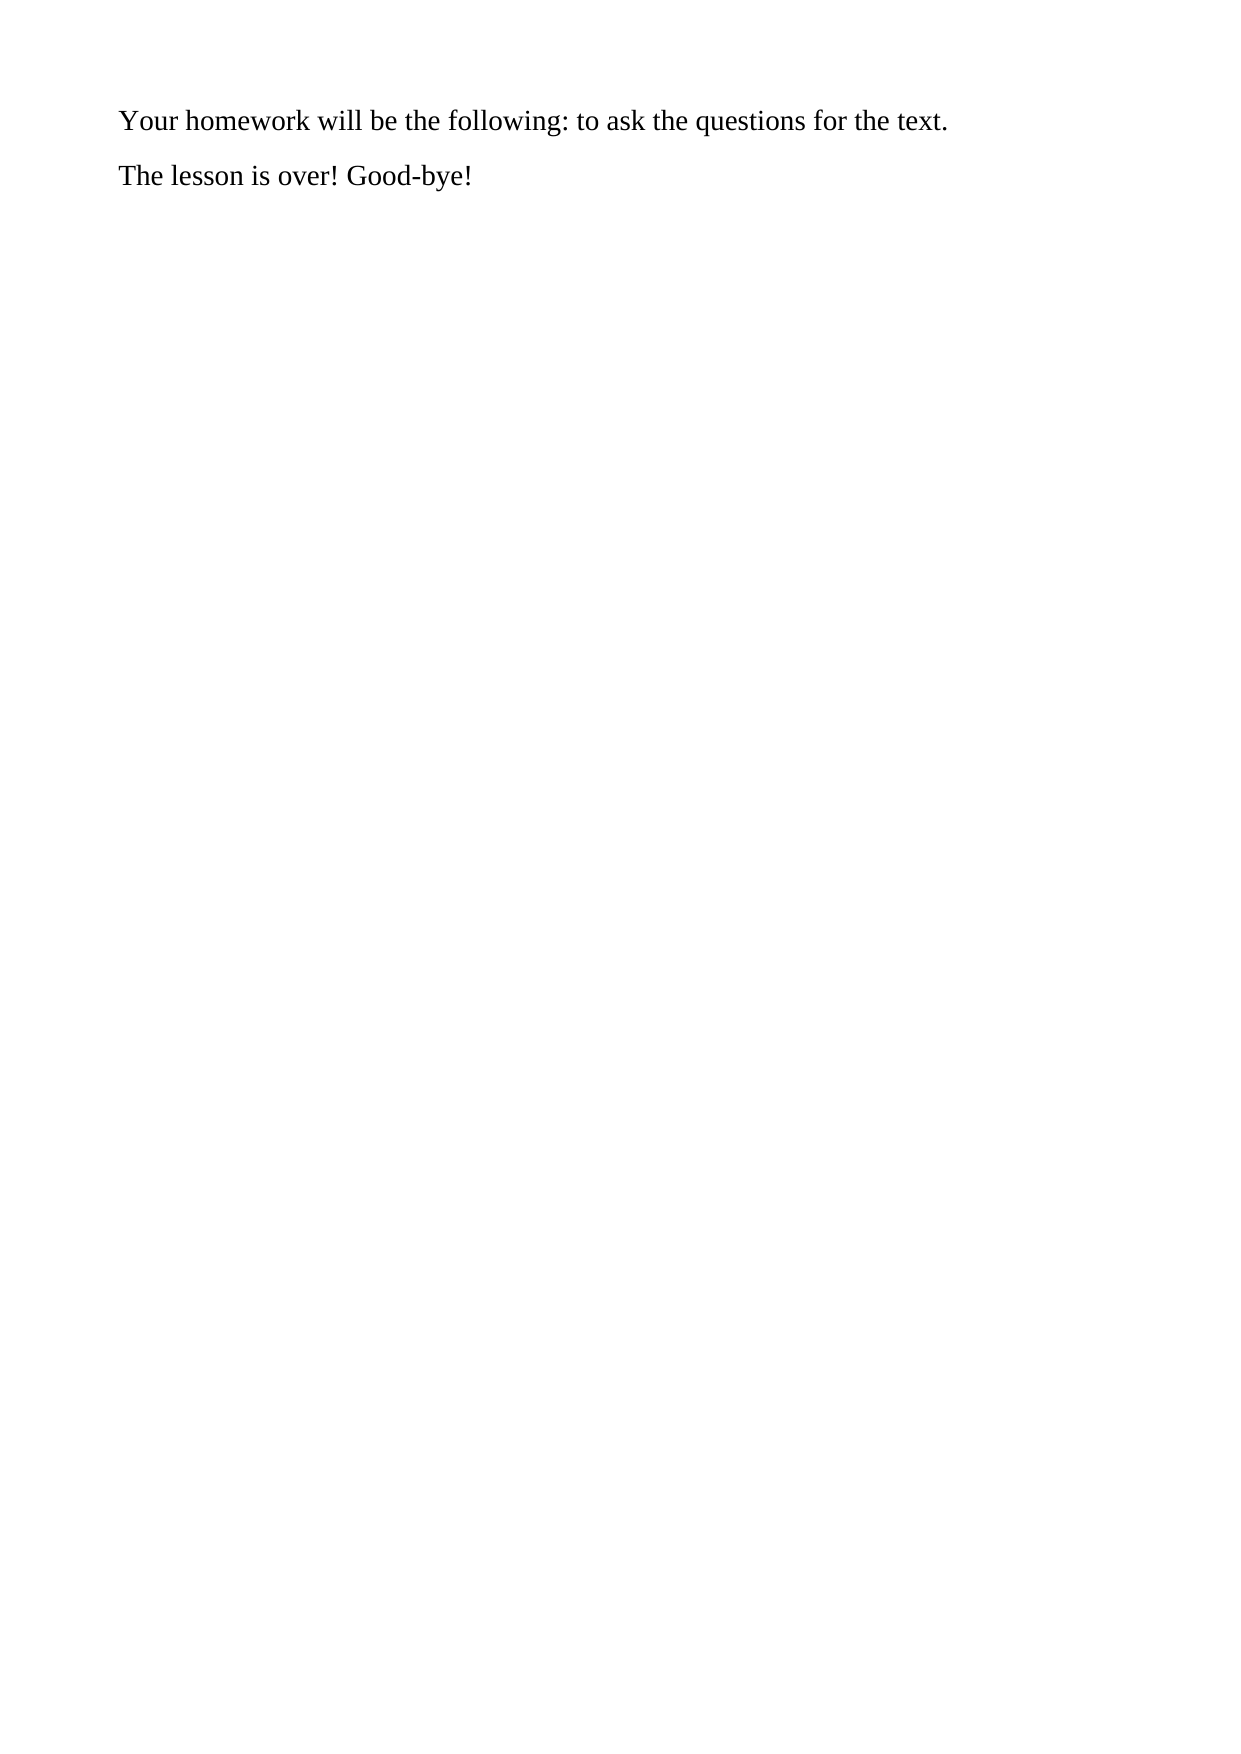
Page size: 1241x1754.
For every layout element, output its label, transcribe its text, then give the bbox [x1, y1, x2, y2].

text Your homework will be the following: to ask the questions for the text. [118, 103, 1181, 137]
text The lesson is over! Good-byе! [118, 158, 1181, 191]
